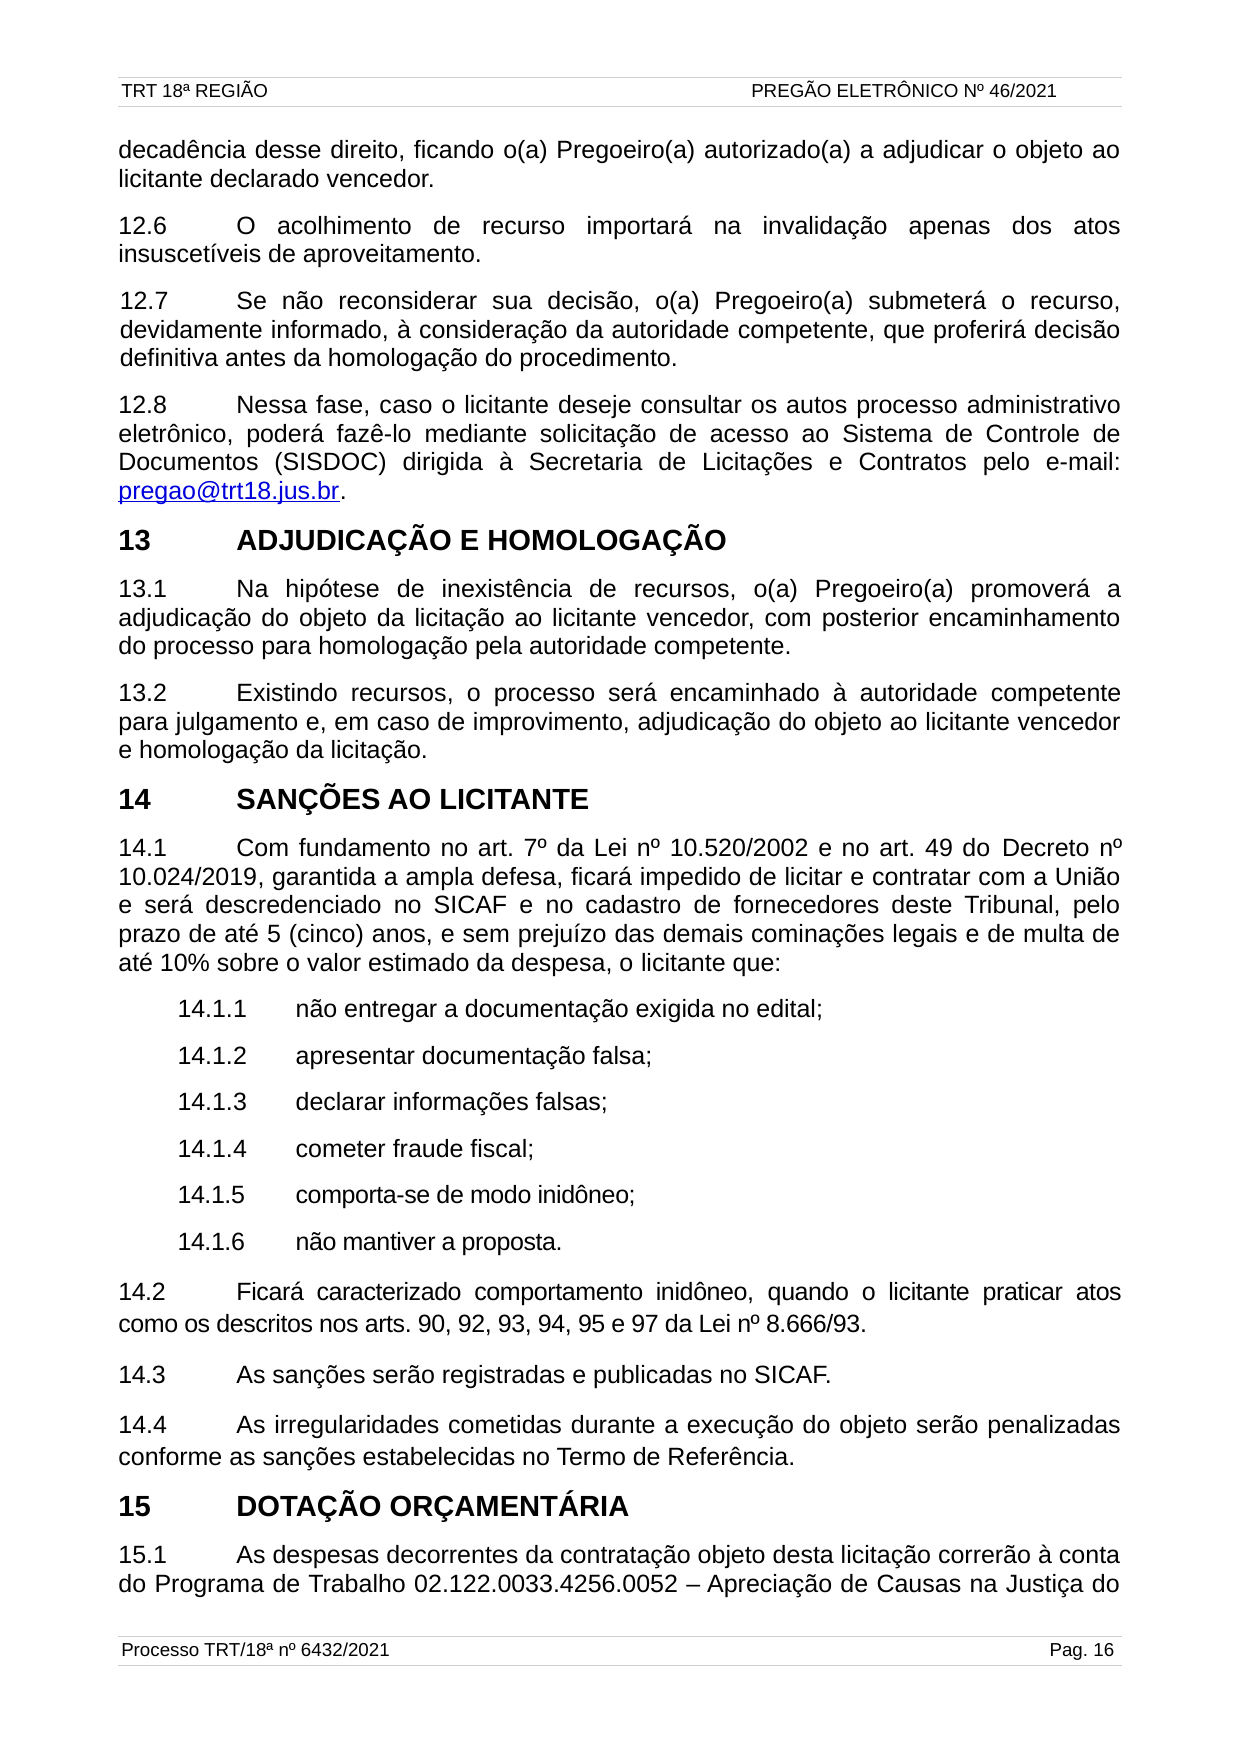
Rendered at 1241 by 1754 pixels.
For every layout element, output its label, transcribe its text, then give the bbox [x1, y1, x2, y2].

list 14.1.6 não mantiver a proposta. [177, 1227, 1122, 1256]
text 12.6 O acolhimento de recurso importará na invalidação apenas dos atos insuscetíveis de aproveitamento. [118, 211, 1122, 268]
text 13.2 Existindo recursos, o processo será encaminhado à autoridade competente para julgamento e, em caso de improvimento, adjudicação do objeto ao licitante vencedor e homologação da licitação. [118, 678, 1122, 764]
text 14.1 Com fundamento no art. 7º da Lei nº 10.520/2002 e no art. 49 do Decreto nº 10.024/2019, garantida a ampla defesa, ficará impedido de licitar e contratar com a União e será descredenciado no SICAF e no cadastro de fornecedores deste Tribunal, pelo prazo de até 5 (cinco) anos, e sem prejuízo das demais cominações legais e de multa de até 10% sobre o valor estimado da despesa, o licitante que: [118, 833, 1122, 977]
text 14.1.1 não entregar a documentação exigida no edital; [177, 994, 1122, 1023]
text 15 DOTAÇÃO ORÇAMENTÁRIA [118, 1489, 1122, 1522]
text 13.1 Na hipótese de inexistência de recursos, o(a) Pregoeiro(a) promoverá a adjudicação do objeto da licitação ao licitante vencedor, com posterior encaminhamento do processo para homologação pela autoridade competente. [118, 574, 1122, 660]
text 14 SANÇÕES AO LICITANTE [118, 782, 1122, 815]
text 13 ADJUDICAÇÃO E HOMOLOGAÇÃO [118, 523, 1122, 556]
text 14.2 Ficará caracterizado comportamento inidôneo, quando o licitante praticar atos como os descritos nos arts. 90, 92, 93, 94, 95 e 97 da Lei nº 8.666/93. [118, 1273, 1122, 1338]
list 14.4 As irregularidades cometidas durante a execução do objeto serão penalizadas conforme as sanções estabelecidas no Termo de Referência. [118, 1406, 1122, 1471]
list 14.1.5 comporta-se de modo inidôneo; [177, 1180, 1122, 1209]
text decadência desse direito, ficando o(a) Pregoeiro(a) autorizado(a) a adjudicar o objeto ao licitante declarado vencedor. [118, 136, 1122, 193]
text 14.1.2 apresentar documentação falsa; [177, 1041, 1122, 1070]
text 15.1 As despesas decorrentes da contratação objeto desta licitação correrão à conta do Programa de Trabalho 02.122.0033.4256.0052 – Apreciação de Causas na Justiça do [118, 1540, 1122, 1598]
text 12.7 Se não reconsiderar sua decisão, o(a) Pregoeiro(a) submeterá o recurso, devidamente informado, à consideração da autoridade competente, que proferirá decisão definitiva antes da homologação do procedimento. [119, 286, 1122, 372]
text 14.3 As sanções serão registradas e publicadas no SICAF. [118, 1356, 1122, 1388]
text 14.1.4 cometer fraude fiscal; [177, 1134, 1122, 1163]
text 14.1.3 declarar informações falsas; [177, 1087, 1122, 1116]
text 12.8 Nessa fase, caso o licitante deseje consultar os autos processo administrativo eletrônico, poderá fazê-lo mediante solicitação de acesso ao Sistema de Controle de Documentos (SISDOC) dirigida à Secretaria de Licitações e Contratos pelo e-mail: pregao@trt18.jus.br. [118, 390, 1122, 505]
